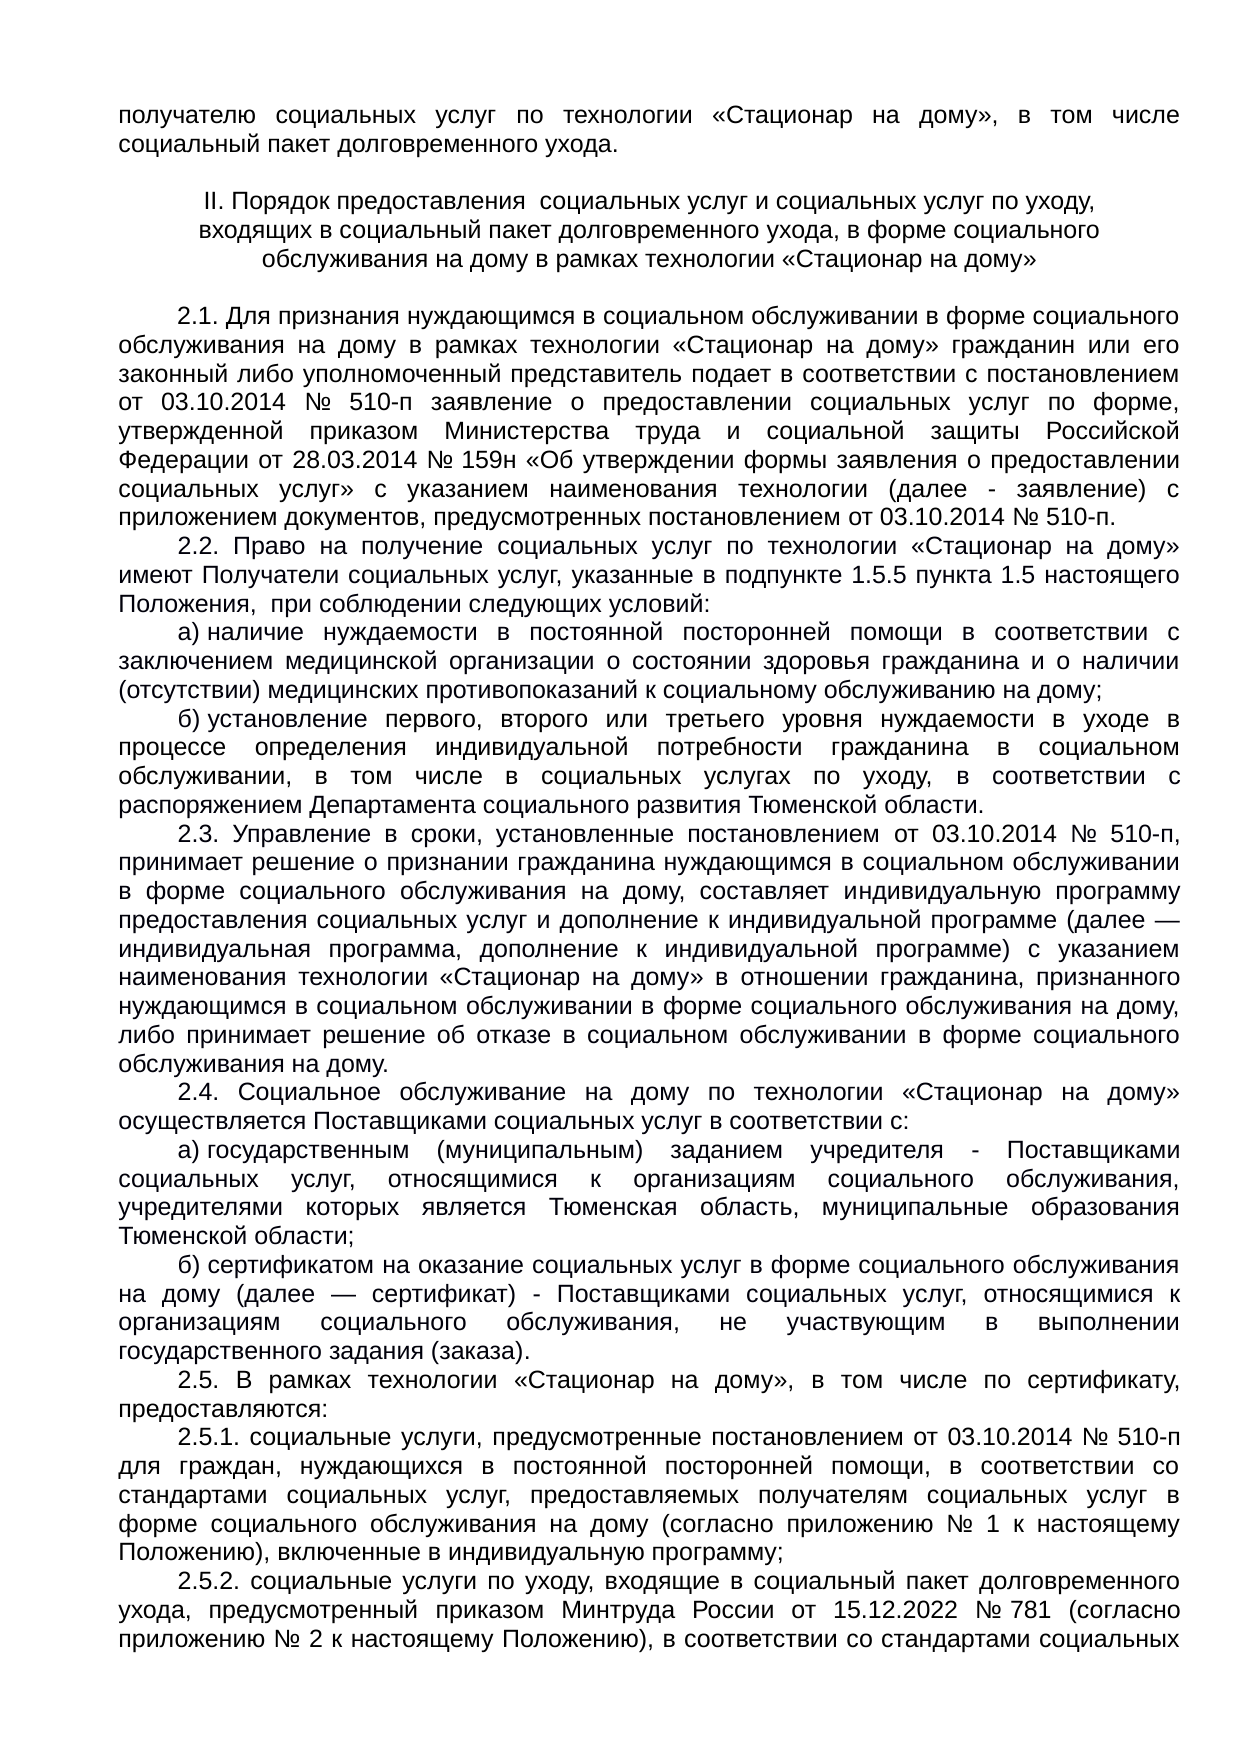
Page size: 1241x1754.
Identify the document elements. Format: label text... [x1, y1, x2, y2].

text б) установление первого, второго или третьего уровня нуждаемости в уходе в процессе определения индивидуальной потребности гражданина в социальном обслуживании, в том числе в социальных услугах по уходу, в соответствии с распоряжением Департамента социального развития Тюменской области. [118, 703, 1181, 818]
text получателю социальных услуг по технологии «Стационар на дому», в том числе социальный пакет долговременного ухода. [118, 100, 1181, 157]
text а) государственным (муниципальным) заданием учредителя - Поставщиками социальных услуг, относящимися к организациям социального обслуживания, учредителями которых является Тюменская область, муниципальные образования Тюменской области; [118, 1135, 1181, 1250]
text 2.3. Управление в сроки, установленные постановлением от 03.10.2014 № 510-п, принимает решение о признании гражданина нуждающимся в социальном обслуживании в форме социального обслуживания на дому, составляет индивидуальную программу предоставления социальных услуг и дополнение к индивидуальной программе (далее — индивидуальная программа, дополнение к индивидуальной программе) с указанием наименования технологии «Стационар на дому» в отношении гражданина, признанного нуждающимся в социальном обслуживании в форме социального обслуживания на дому, либо принимает решение об отказе в социальном обслуживании в форме социального обслуживания на дому. [118, 818, 1181, 1077]
text 2.1. Для признания нуждающимся в социальном обслуживании в форме социального обслуживания на дому в рамках технологии «Стационар на дому» гражданин или его законный либо уполномоченный представитель подает в соответствии с постановлением от 03.10.2014 № 510-п заявление о предоставлении социальных услуг по форме, утвержденной приказом Министерства труда и социальной защиты Российской Федерации от 28.03.2014 № 159н «Об утверждении формы заявления о предоставлении социальных услуг» с указанием наименования технологии (далее - заявление) с приложением документов, предусмотренных постановлением от 03.10.2014 № 510-п. [118, 301, 1181, 531]
text 2.5.1. социальные услуги, предусмотренные постановлением от 03.10.2014 № 510-п для граждан, нуждающихся в постоянной посторонней помощи, в соответствии со стандартами социальных услуг, предоставляемых получателям социальных услуг в форме социального обслуживания на дому (согласно приложению № 1 к настоящему Положению), включенные в индивидуальную программу; [118, 1422, 1181, 1566]
text б) сертификатом на оказание социальных услуг в форме социального обслуживания на дому (далее — сертификат) - Поставщиками социальных услуг, относящимися к организациям социального обслуживания, не участвующим в выполнении государственного задания (заказа). [118, 1250, 1181, 1365]
text а) наличие нуждаемости в постоянной посторонней помощи в соответствии с заключением медицинской организации о состоянии здоровья гражданина и о наличии (отсутствии) медицинских противопоказаний к социальному обслуживанию на дому; [118, 617, 1181, 703]
text 2.4. Социальное обслуживание на дому по технологии «Стационар на дому» осуществляется Поставщиками социальных услуг в соответствии с: [118, 1077, 1181, 1135]
text входящих в социальный пакет долговременного ухода, в форме социального обслуживания на дому в рамках технологии «Стационар на дому» [118, 215, 1181, 272]
text 2.5. В рамках технологии «Стационар на дому», в том числе по сертификату, предоставляются: [118, 1365, 1181, 1422]
text 2.5.2. социальные услуги по уходу, входящие в социальный пакет долговременного ухода, предусмотренный приказом Минтруда России от 15.12.2022 № 781 (согласно приложению № 2 к настоящему Положению), в соответствии со стандартами социальных [118, 1566, 1181, 1652]
text 2.2. Право на получение социальных услуг по технологии «Стационар на дому» имеют Получатели социальных услуг, указанные в подпункте 1.5.5 пункта 1.5 настоящего Положения, при соблюдении следующих условий: [118, 531, 1181, 617]
text II. Порядок предоставления социальных услуг и социальных услуг по уходу, [118, 186, 1181, 215]
